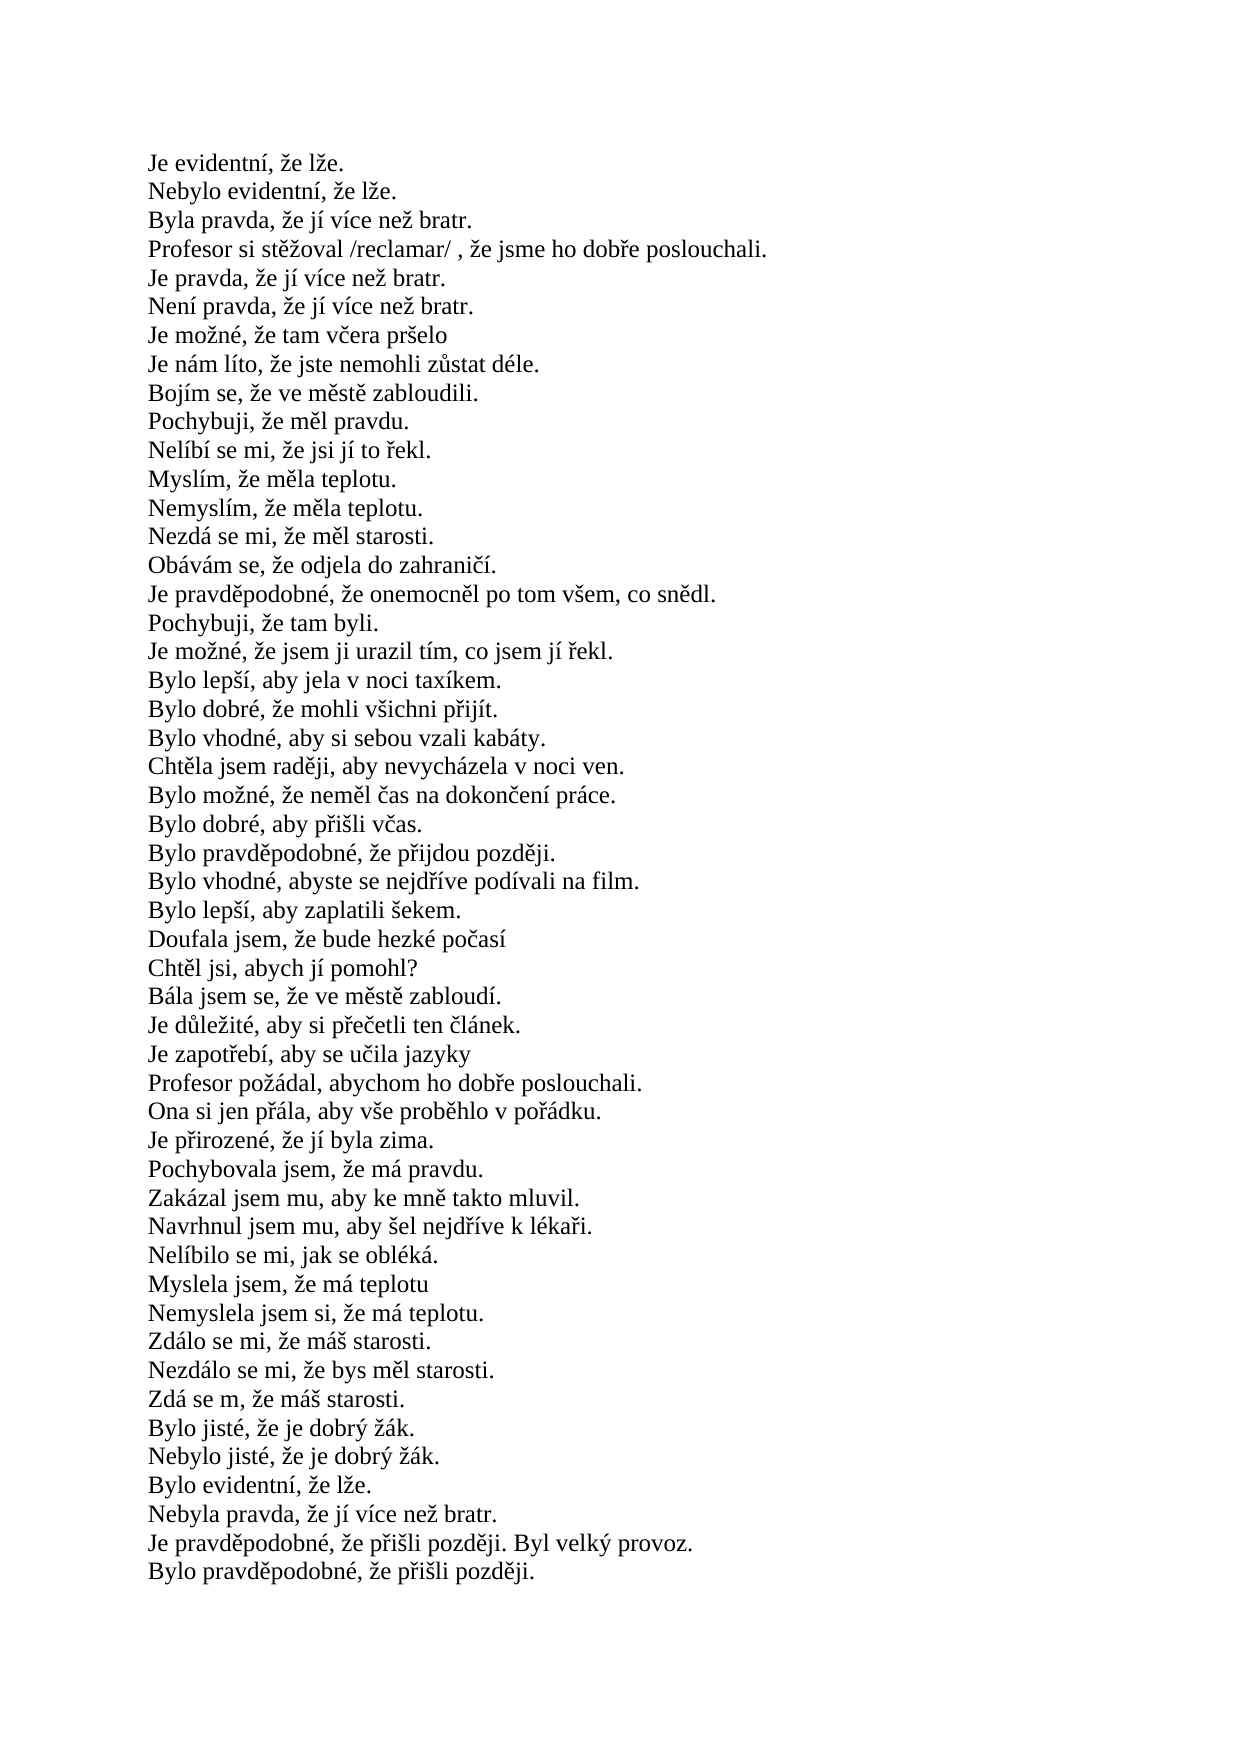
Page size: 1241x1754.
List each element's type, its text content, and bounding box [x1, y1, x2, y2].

text Bylo lepší, aby jela v noci taxíkem. [148, 665, 1093, 694]
text Profesor požádal, abychom ho dobře poslouchali. [148, 1068, 1093, 1096]
text Je evidentní, že lže. [148, 148, 1093, 176]
text Bylo vhodné, aby si sebou vzali kabáty. [148, 723, 1093, 751]
text Je možné, že jsem ji urazil tím, co jsem jí řekl. [148, 636, 1093, 665]
text Je pravděpodobné, že přišli později. Byl velký provoz. [148, 1528, 1093, 1556]
text Navrhnul jsem mu, aby šel nejdříve k lékaři. [148, 1211, 1093, 1240]
text Myslím, že měla teplotu. [148, 464, 1093, 493]
text Není pravda, že jí více než bratr. [148, 291, 1093, 320]
text Zdálo se mi, že máš starosti. [148, 1326, 1093, 1355]
text Nemyslím, že měla teplotu. [148, 493, 1093, 521]
text Byla pravda, že jí více než bratr. [148, 205, 1093, 234]
text Bála jsem se, že ve městě zabloudí. [148, 981, 1093, 1010]
text Nemyslela jsem si, že má teplotu. [148, 1298, 1093, 1326]
text Je nám líto, že jste nemohli zůstat déle. [148, 349, 1093, 378]
text Pochybuji, že tam byli. [148, 608, 1093, 636]
text Myslela jsem, že má teplotu [148, 1269, 1093, 1298]
text Je důležité, aby si přečetli ten článek. [148, 1010, 1093, 1039]
text Je pravda, že jí více než bratr. [148, 263, 1093, 291]
text Pochybovala jsem, že má pravdu. [148, 1154, 1093, 1183]
text Bylo jisté, že je dobrý žák. [148, 1413, 1093, 1441]
text Zdá se m, že máš starosti. [148, 1384, 1093, 1413]
text Bylo dobré, aby přišli včas. [148, 809, 1093, 838]
text Bylo lepší, aby zaplatili šekem. [148, 895, 1093, 924]
text Zakázal jsem mu, aby ke mně takto mluvil. [148, 1183, 1093, 1211]
text Nebyla pravda, že jí více než bratr. [148, 1499, 1093, 1528]
text Bylo dobré, že mohli všichni přijít. [148, 694, 1093, 723]
text Nezdá se mi, že měl starosti. [148, 521, 1093, 550]
text Bylo pravděpodobné, že přijdou později. [148, 838, 1093, 866]
text Chtěla jsem raději, aby nevycházela v noci ven. [148, 751, 1093, 780]
text Pochybuji, že měl pravdu. [148, 406, 1093, 435]
text Je možné, že tam včera pršelo [148, 320, 1093, 349]
text Bojím se, že ve městě zabloudili. [148, 378, 1093, 406]
text Nelíbilo se mi, jak se obléká. [148, 1240, 1093, 1269]
text Je přirozené, že jí byla zima. [148, 1125, 1093, 1154]
text Doufala jsem, že bude hezké počasí [148, 924, 1093, 953]
text Obávám se, že odjela do zahraničí. [148, 550, 1093, 579]
text Je zapotřebí, aby se učila jazyky [148, 1039, 1093, 1068]
text Nebylo jisté, že je dobrý žák. [148, 1441, 1093, 1470]
text Nelíbí se mi, že jsi jí to řekl. [148, 435, 1093, 464]
text Bylo vhodné, abyste se nejdříve podívali na film. [148, 866, 1093, 895]
text Ona si jen přála, aby vše proběhlo v pořádku. [148, 1096, 1093, 1125]
text Je pravděpodobné, že onemocněl po tom všem, co snědl. [148, 579, 1093, 608]
text Chtěl jsi, abych jí pomohl? [148, 953, 1093, 981]
text Nebylo evidentní, že lže. [148, 176, 1093, 205]
text Nezdálo se mi, že bys měl starosti. [148, 1355, 1093, 1384]
text Bylo evidentní, že lže. [148, 1470, 1093, 1499]
text Profesor si stěžoval /reclamar/ , že jsme ho dobře poslouchali. [148, 234, 1093, 263]
text Bylo možné, že neměl čas na dokončení práce. [148, 780, 1093, 809]
text Bylo pravděpodobné, že přišli později. [148, 1556, 1093, 1585]
